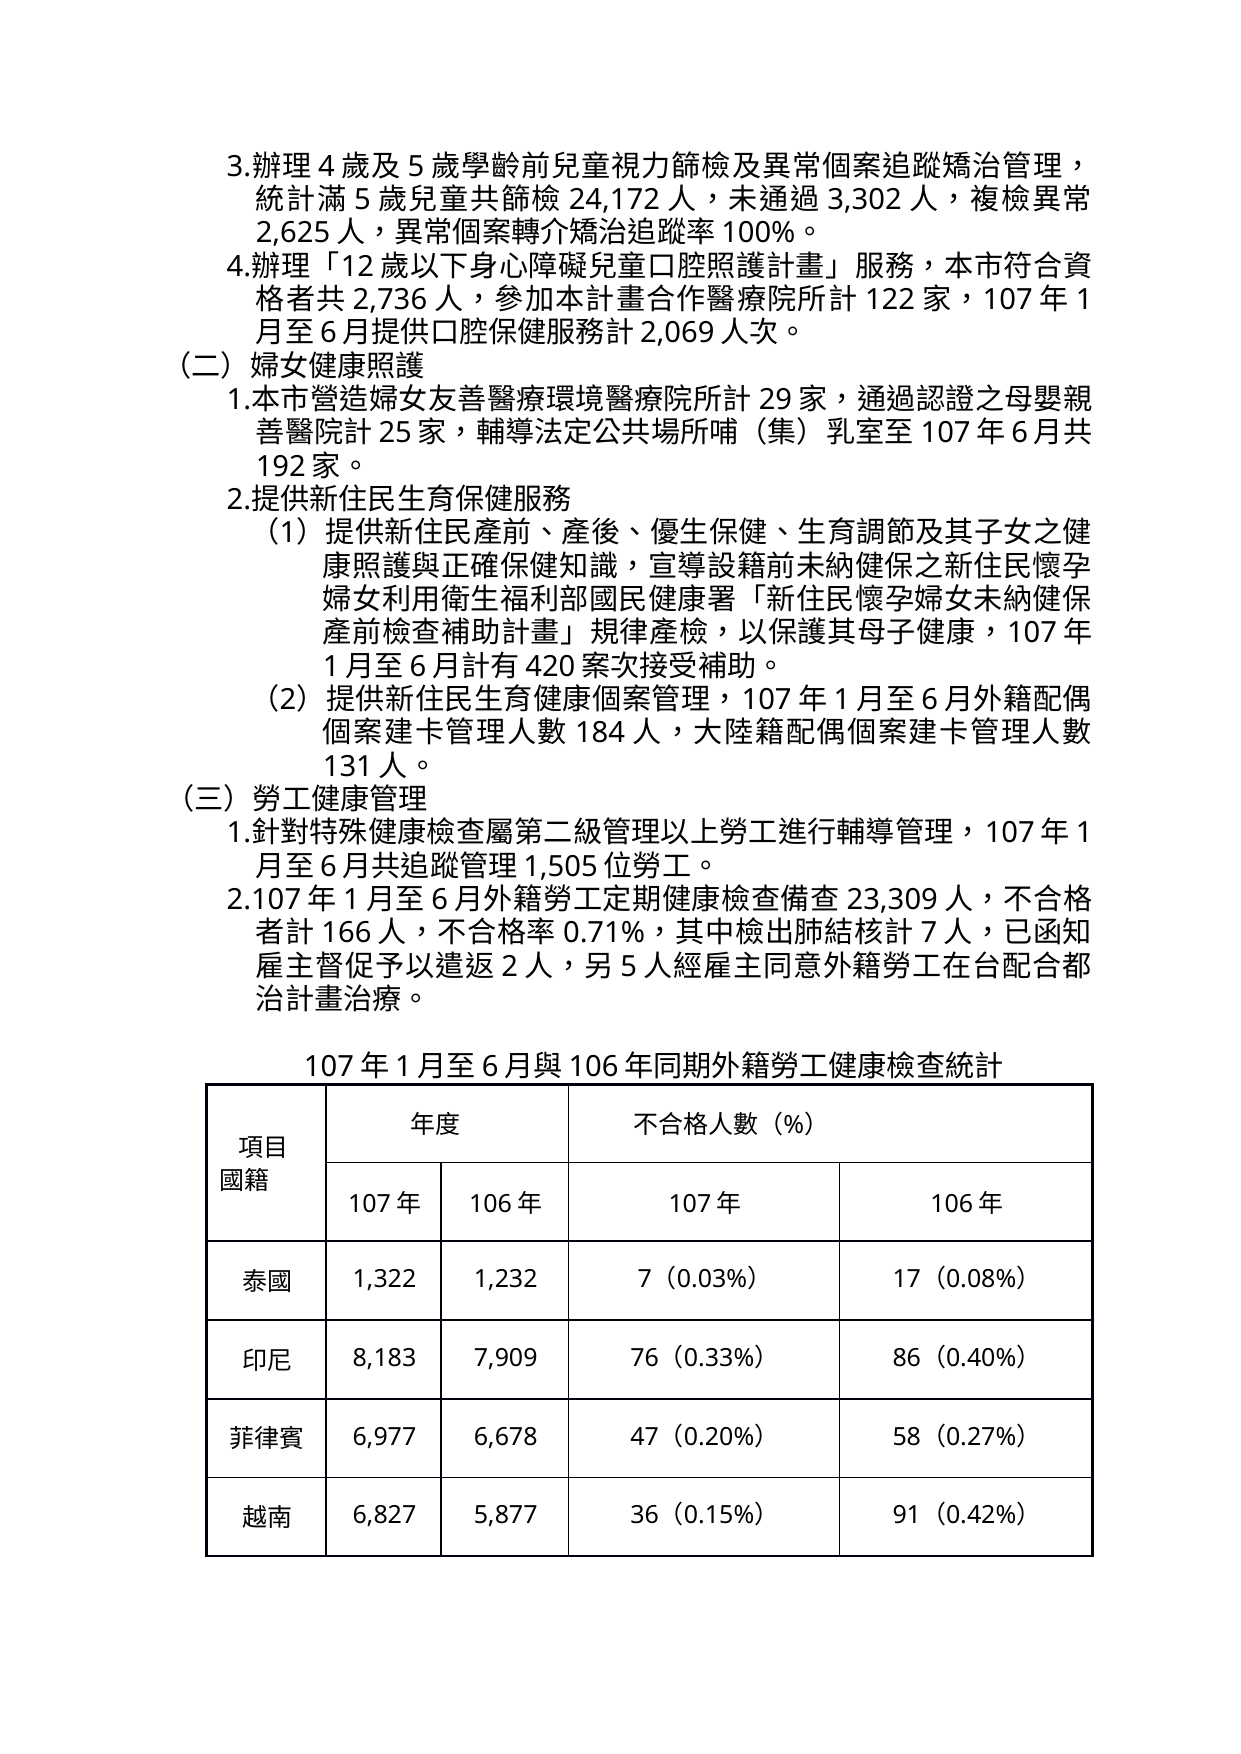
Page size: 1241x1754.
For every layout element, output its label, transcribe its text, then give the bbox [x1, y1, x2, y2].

text 2.107年1月至6月外籍勞工定期健康檢查備查23,309人，不合格者計166人，不合格率0.71%，其中檢出肺結核計7人，已函知雇主督促予以遣返2人，另5人經雇主同意外籍勞工在台配合都治計畫治療。 [226, 883, 1092, 1016]
text （1）提供新住民產前、產後、優生保健、生育調節及其子女之健康照護與正確保健知識，宣導設籍前未納健保之新住民懷孕婦女利用衛生福利部國民健康署「新住民懷孕婦女未納健保產前檢查補助計畫」規律產檢，以保護其母子健康，107年1月至6月計有420案次接受補助。 [250, 516, 1092, 683]
table_cell 6,977 [327, 1400, 440, 1477]
table_cell 36（0.15%） [569, 1478, 839, 1555]
table_cell 越南 [208, 1478, 325, 1555]
table_cell 106年 [442, 1163, 568, 1240]
table_cell 8,183 [327, 1321, 440, 1398]
table_cell 7（0.03%） [569, 1242, 839, 1319]
text 1.本市營造婦女友善醫療環境醫療院所計29家，通過認證之母嬰親善醫院計25家，輔導法定公共場所哺（集）乳室至107年6月共192家。 [226, 383, 1092, 483]
text （2）提供新住民生育健康個案管理，107年1月至6月外籍配偶個案建卡管理人數184人，大陸籍配偶個案建卡管理人數131人。 [250, 683, 1092, 783]
text 107年1月至6月與106年同期外籍勞工健康檢查統計 [148, 1049, 1084, 1083]
text 2.提供新住民生育保健服務 [226, 483, 1092, 516]
table_cell 107年 [569, 1163, 839, 1240]
table_cell 58（0.27%） [840, 1400, 1091, 1477]
table_cell 106年 [840, 1163, 1091, 1240]
table_cell 6,678 [442, 1400, 568, 1477]
table_header 項目 國籍 [208, 1086, 325, 1240]
text 1.針對特殊健康檢查屬第二級管理以上勞工進行輔導管理，107年1月至6月共追蹤管理1,505位勞工。 [226, 816, 1092, 883]
text 3.辦理4歲及5歲學齡前兒童視力篩檢及異常個案追蹤矯治管理，統計滿5歲兒童共篩檢24,172人，未通過3,302人，複檢異常2,625人，異常個案轉介矯治追蹤率100%。 [226, 149, 1092, 249]
table_cell 菲律賓 [208, 1400, 325, 1477]
table_cell 47（0.20%） [569, 1400, 839, 1477]
table_cell 印尼 [208, 1321, 325, 1398]
table_cell 6,827 [327, 1478, 440, 1555]
table_cell 17（0.08%） [840, 1242, 1091, 1319]
table_cell 91（0.42%） [840, 1478, 1091, 1555]
table_cell 泰國 [208, 1242, 325, 1319]
table_cell 76（0.33%） [569, 1321, 839, 1398]
text 4.辦理「12歲以下身心障礙兒童口腔照護計畫」服務，本市符合資格者共2,736人，參加本計畫合作醫療院所計122家，107年1月至6月提供口腔保健服務計2,069人次。 [226, 249, 1092, 349]
table_cell 7,909 [442, 1321, 568, 1398]
table_cell 107年 [327, 1163, 440, 1240]
table_header 年度 [327, 1086, 568, 1162]
table_cell 5,877 [442, 1478, 568, 1555]
table_cell 1,322 [327, 1242, 440, 1319]
table_header 不合格人數（%） [569, 1086, 1091, 1162]
text （三）勞工健康管理 [165, 783, 1092, 816]
table_cell 1,232 [442, 1242, 568, 1319]
table_cell 86（0.40%） [840, 1321, 1091, 1398]
text （二）婦女健康照護 [162, 349, 1092, 383]
